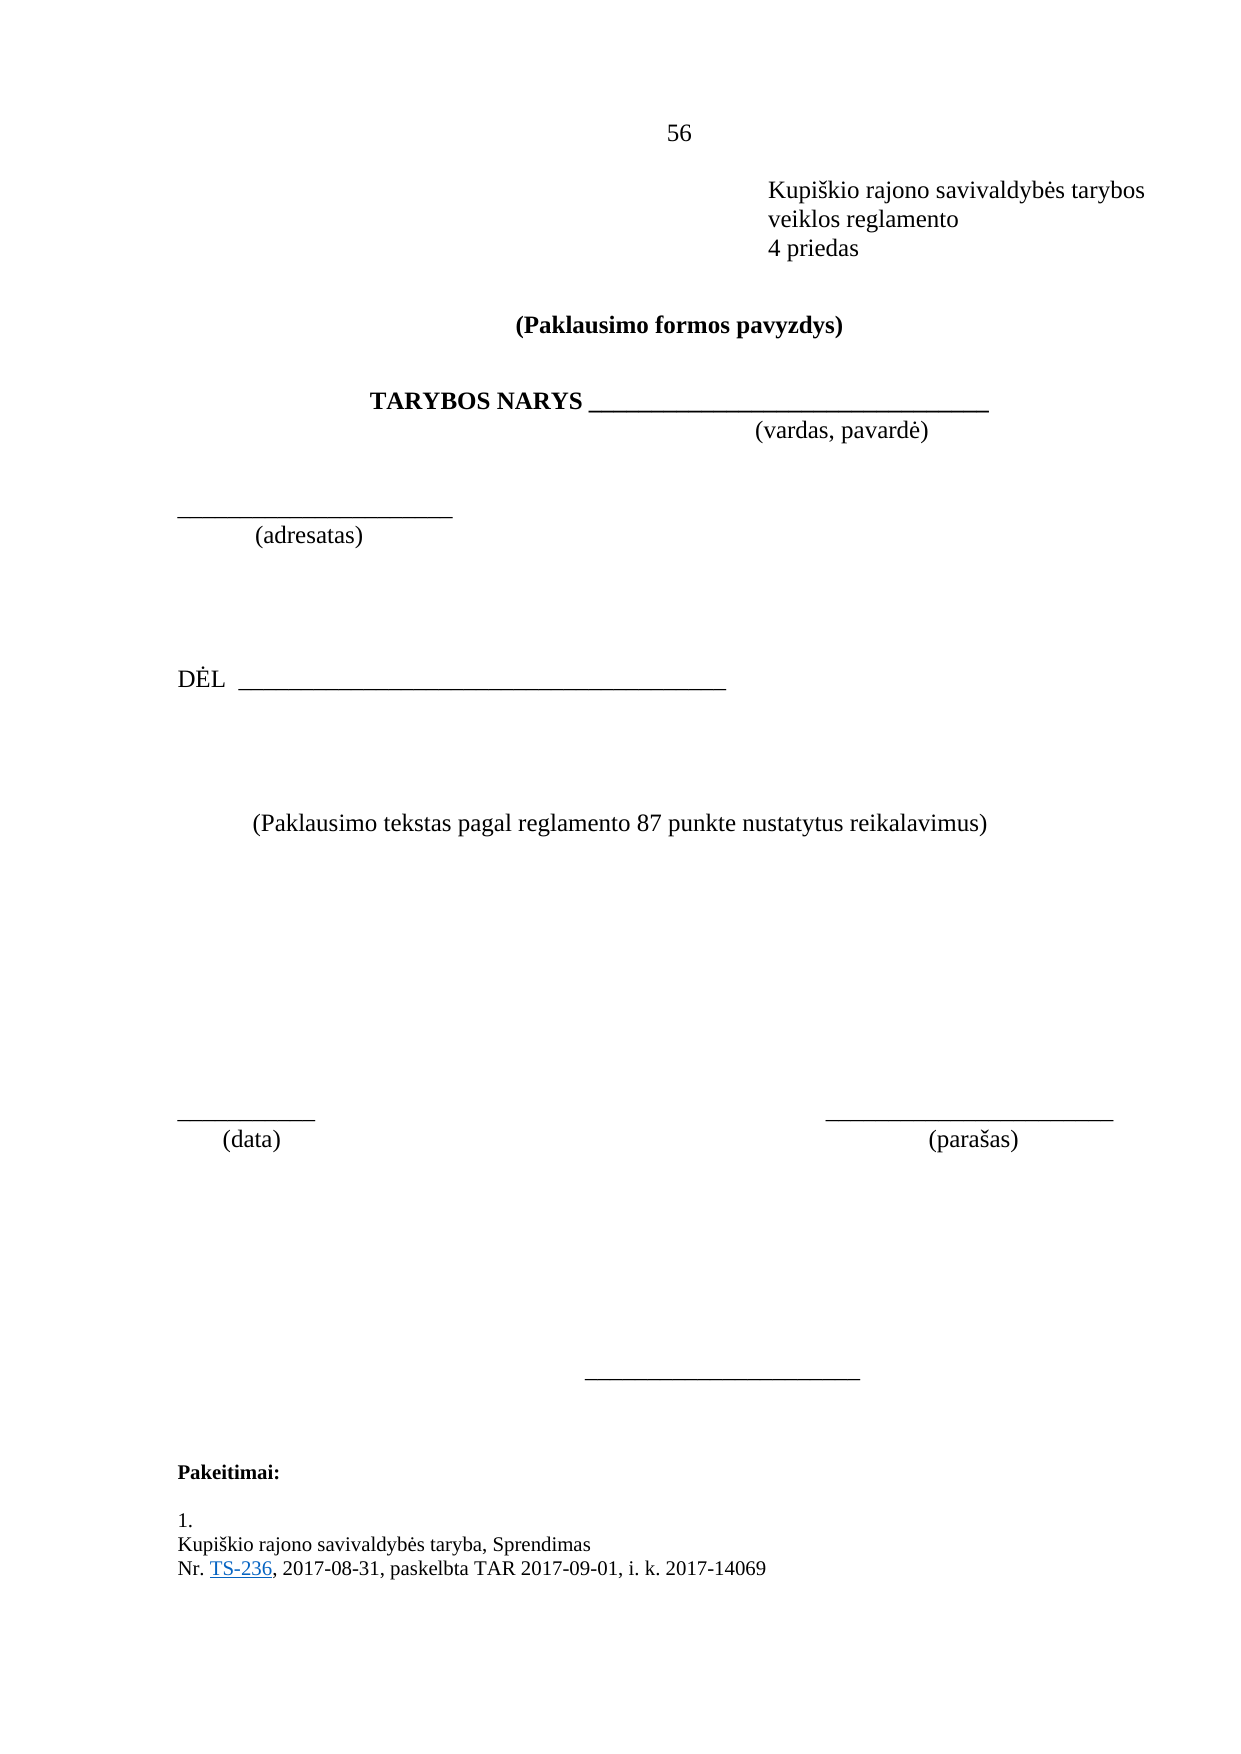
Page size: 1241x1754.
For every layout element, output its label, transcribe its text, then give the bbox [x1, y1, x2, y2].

text Nr. TS-236, 2017-08-31, paskelbta TAR 2017-09-01, i. k. 2017-14069 [177, 1556, 1181, 1580]
text (vardas, pavardė) [177, 415, 1181, 444]
text veiklos reglamento [177, 204, 1181, 233]
text Kupiškio rajono savivaldybės taryba, Sprendimas [177, 1532, 1181, 1556]
text TARYBOS NARYS ________________________________ [177, 386, 1181, 415]
text Kupiškio rajono savivaldybės tarybos [177, 176, 1181, 204]
text ___________ _______________________ [177, 1096, 1181, 1124]
text DĖL _______________________________________ [177, 664, 1181, 693]
text ______________________ [177, 1354, 1181, 1383]
text (data) (parašas) [177, 1124, 1181, 1153]
text ______________________ [177, 492, 1181, 521]
text (adresatas) [177, 521, 1181, 549]
text 4 priedas [177, 233, 1181, 262]
text 1. [177, 1508, 1181, 1532]
text (Paklausimo tekstas pagal reglamento 87 punkte nustatytus reikalavimus) [177, 808, 1181, 837]
text Pakeitimai: [177, 1460, 1181, 1484]
text (Paklausimo formos pavyzdys) [177, 310, 1181, 338]
